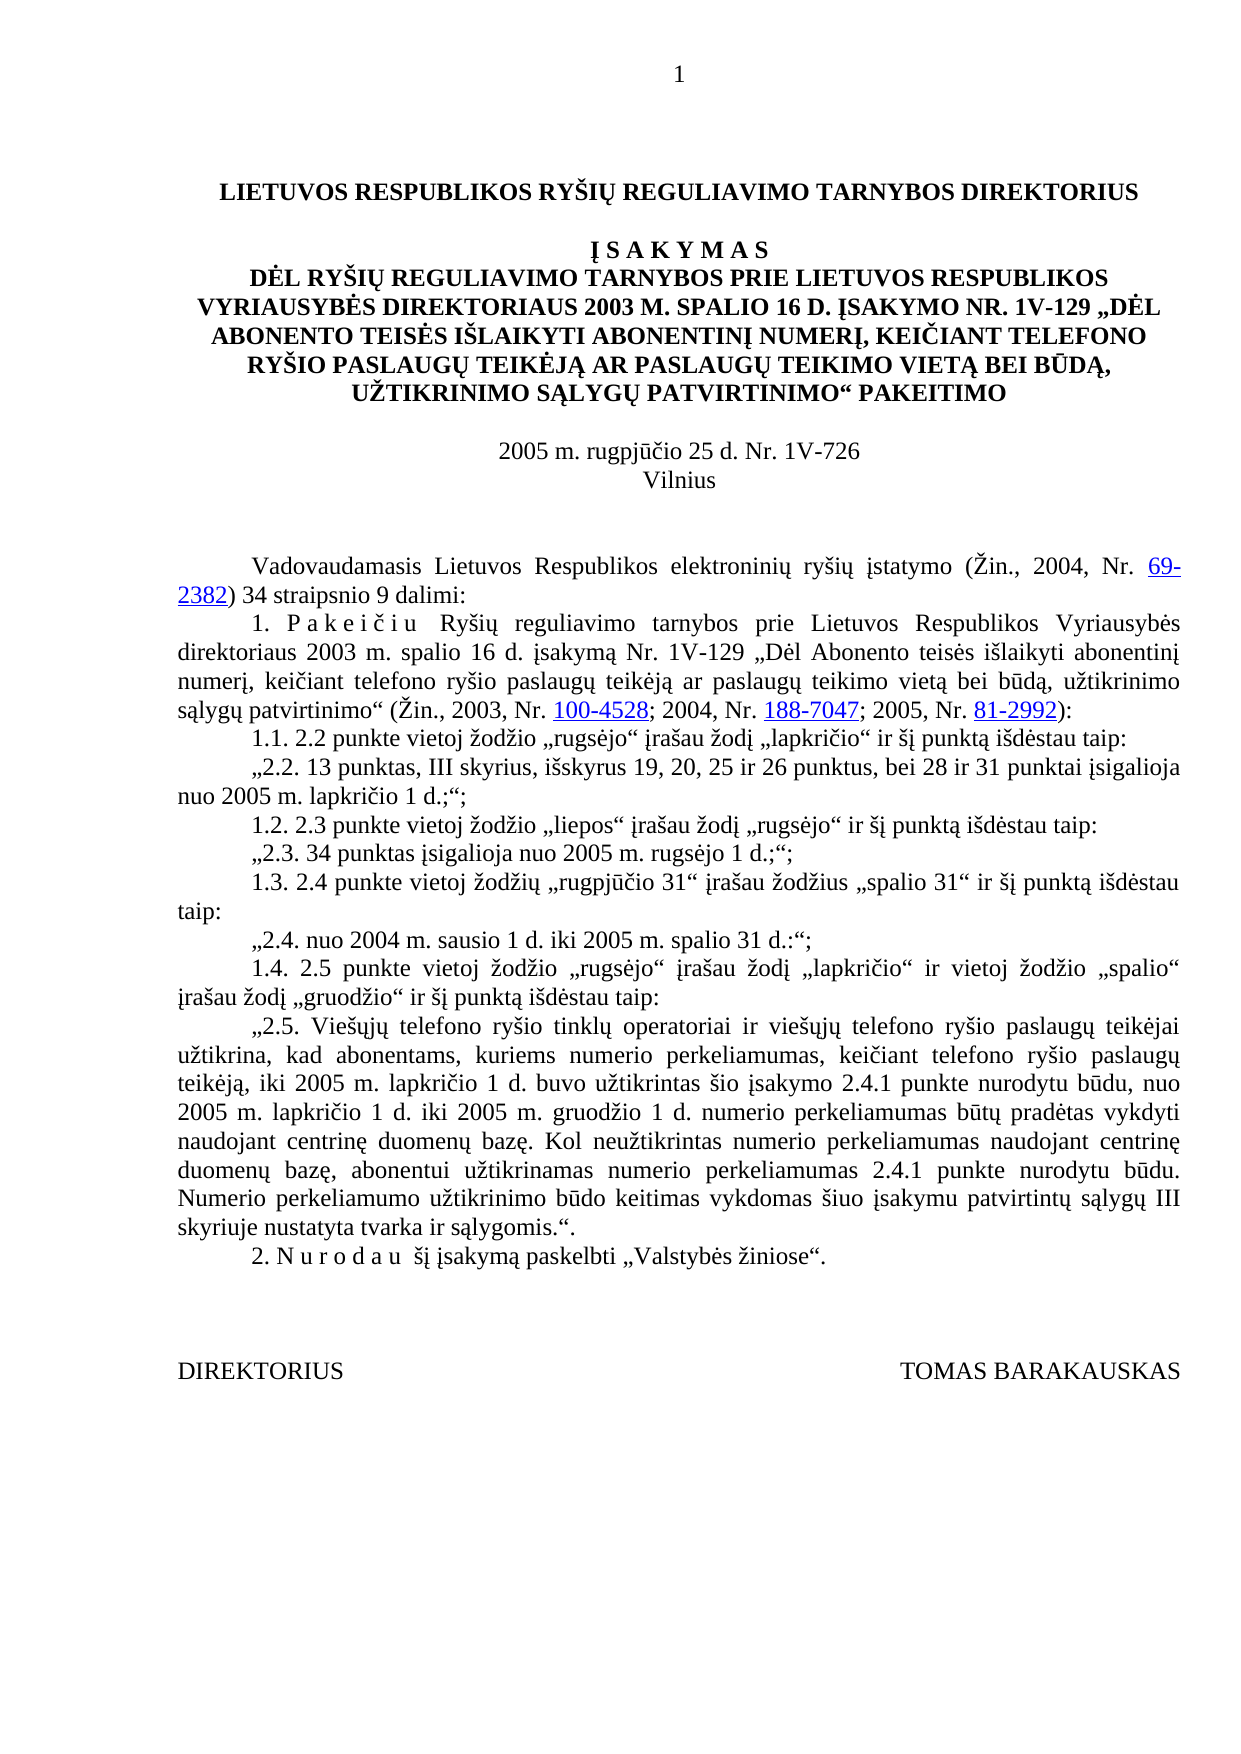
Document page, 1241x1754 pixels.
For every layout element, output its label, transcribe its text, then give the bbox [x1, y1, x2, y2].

text 1.3. 2.4 punkte vietoj žodžių „rugpjūčio 31“ įrašau žodžius „spalio 31“ ir šį punktą išdėstau taip: [177, 867, 1181, 925]
text 1.1. 2.2 punkte vietoj žodžio „rugsėjo“ įrašau žodį „lapkričio“ ir šį punktą išdėstau taip: [177, 723, 1181, 752]
text LIETUVOS RESPUBLIKOS RYŠIŲ REGULIAVIMO TARNYBOS DIREKTORIUS [177, 177, 1181, 206]
text „2.3. 34 punktas įsigalioja nuo 2005 m. rugsėjo 1 d.;“; [177, 838, 1181, 867]
text Į S A K Y M A S [177, 235, 1181, 263]
text 1.4. 2.5 punkte vietoj žodžio „rugsėjo“ įrašau žodį „lapkričio“ ir vietoj žodžio „spalio“ įrašau žodį „gruodžio“ ir šį punktą išdėstau taip: [177, 953, 1181, 1011]
text 1.2. 2.3 punkte vietoj žodžio „liepos“ įrašau žodį „rugsėjo“ ir šį punktą išdėstau taip: [177, 810, 1181, 838]
text DĖL RYŠIŲ REGULIAVIMO TARNYBOS PRIE LIETUVOS RESPUBLIKOS VYRIAUSYBĖS DIREKTORIAUS 2003 M. SPALIO 16 D. ĮSAKYMO NR. 1V-129 „DĖL ABONENTO TEISĖS IŠLAIKYTI ABONENTINĮ NUMERĮ, KEIČIANT TELEFONO RYŠIO PASLAUGŲ TEIKĖJĄ AR PASLAUGŲ TEIKIMO VIETĄ BEI BŪDĄ, UŽTIKRINIMO SĄLYGŲ PATVIRTINIMO“ PAKEITIMO [177, 263, 1181, 407]
text „2.4. nuo 2004 m. sausio 1 d. iki 2005 m. spalio 31 d.:“; [177, 925, 1181, 953]
text Vilnius [177, 465, 1181, 493]
text 2005 m. rugpjūčio 25 d. Nr. 1V-726 [177, 436, 1181, 465]
text 2. Nurodau šį įsakymą paskelbti „Valstybės žiniose“. [177, 1241, 1181, 1270]
text „2.2. 13 punktas, III skyrius, išskyrus 19, 20, 25 ir 26 punktus, bei 28 ir 31 punktai įsigalioja nuo 2005 m. lapkričio 1 d.;“; [177, 752, 1181, 810]
text „2.5. Viešųjų telefono ryšio tinklų operatoriai ir viešųjų telefono ryšio paslaugų teikėjai užtikrina, kad abonentams, kuriems numerio perkeliamumas, keičiant telefono ryšio paslaugų teikėją, iki 2005 m. lapkričio 1 d. buvo užtikrintas šio įsakymo 2.4.1 punkte nurodytu būdu, nuo 2005 m. lapkričio 1 d. iki 2005 m. gruodžio 1 d. numerio perkeliamumas būtų pradėtas vykdyti naudojant centrinę duomenų bazę. Kol neužtikrintas numerio perkeliamumas naudojant centrinę duomenų bazę, abonentui užtikrinamas numerio perkeliamumas 2.4.1 punkte nurodytu būdu. Numerio perkeliamumo užtikrinimo būdo keitimas vykdomas šiuo įsakymu patvirtintų sąlygų III skyriuje nustatyta tvarka ir sąlygomis.“. [177, 1011, 1181, 1241]
text DIREKTORIUS TOMAS BARAKAUSKAS [177, 1356, 1181, 1385]
text 1. Pakeičiu Ryšių reguliavimo tarnybos prie Lietuvos Respublikos Vyriausybės direktoriaus 2003 m. spalio 16 d. įsakymą Nr. 1V-129 „Dėl Abonento teisės išlaikyti abonentinį numerį, keičiant telefono ryšio paslaugų teikėją ar paslaugų teikimo vietą bei būdą, užtikrinimo sąlygų patvirtinimo“ (Žin., 2003, Nr. 100-4528; 2004, Nr. 188-7047; 2005, Nr. 81-2992): [177, 608, 1181, 723]
text Vadovaudamasis Lietuvos Respublikos elektroninių ryšių įstatymo (Žin., 2004, Nr. 69-2382) 34 straipsnio 9 dalimi: [177, 551, 1181, 608]
